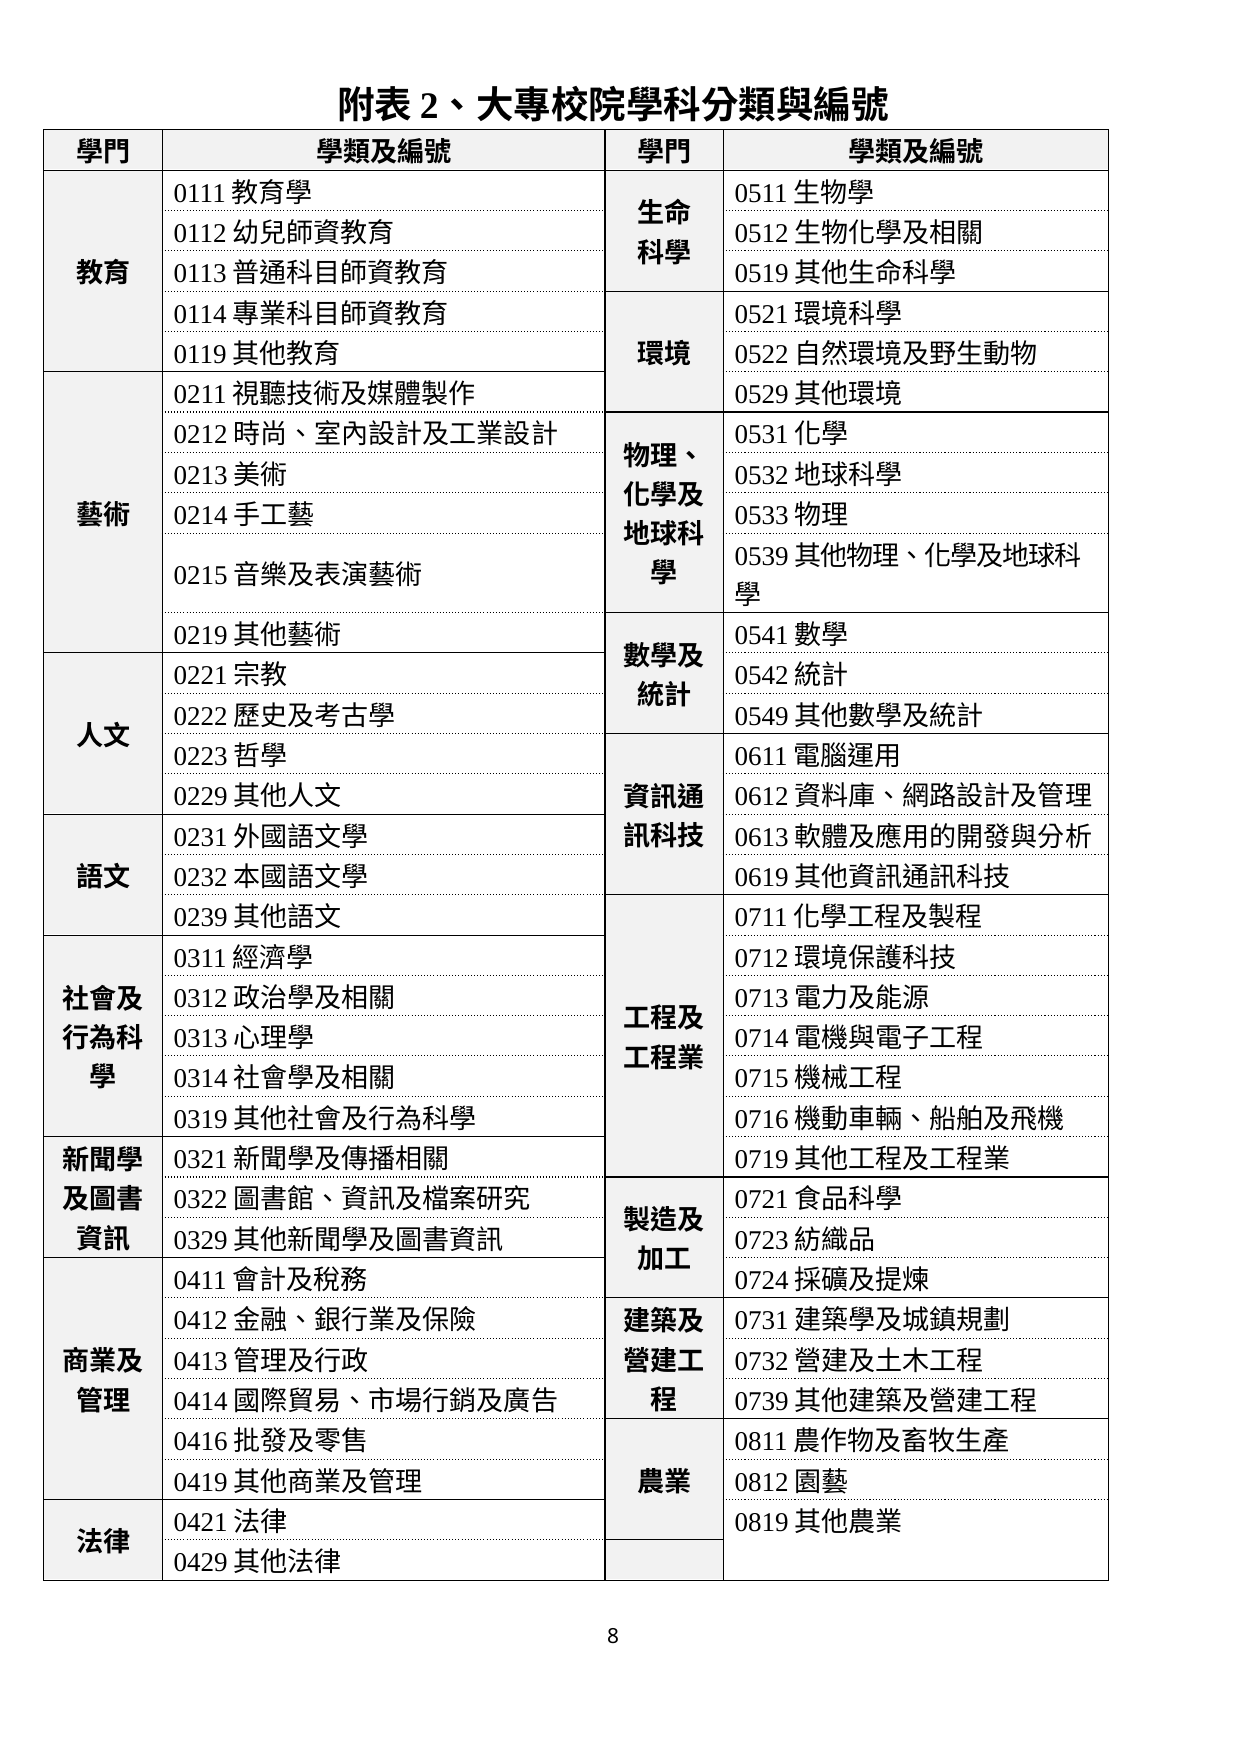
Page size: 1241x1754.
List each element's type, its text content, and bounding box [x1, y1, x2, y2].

table_cell 0412金融、銀行業及保險 [163, 1297, 604, 1338]
table_cell 0723紡織品 [724, 1217, 1108, 1257]
table_cell 0214手工藝 [163, 492, 604, 532]
table_cell 0714電機與電子工程 [724, 1015, 1108, 1055]
table_cell 0312政治學及相關 [163, 975, 604, 1015]
table_cell 0533物理 [724, 492, 1108, 532]
subtitle 附表2、大專校院學科分類與編號 [89, 75, 1137, 129]
table_cell 0522自然環境及野生動物 [724, 331, 1108, 371]
table_cell 0114專業科目師資教育 [163, 291, 604, 331]
table_cell 0119其他教育 [163, 331, 604, 371]
table_cell 0549其他數學及統計 [724, 693, 1108, 733]
table_cell 製造及加工 [606, 1178, 723, 1297]
table_cell 0239其他語文 [163, 894, 604, 934]
table_cell 教育 [44, 171, 162, 371]
table_cell 0731建築學及城鎮規劃 [724, 1298, 1108, 1338]
table_cell 0416批發及零售 [163, 1418, 604, 1458]
table_header 學類及編號 [724, 130, 1108, 169]
table_cell 生命 科學 [606, 171, 723, 291]
table_cell 0111教育學 [163, 171, 604, 210]
table_cell 0223哲學 [163, 733, 604, 773]
table_cell 語文 [44, 815, 162, 934]
table_cell 0613軟體及應用的開發與分析 [724, 814, 1108, 854]
table_cell 0222歷史及考古學 [163, 693, 604, 733]
table_cell 0721食品科學 [724, 1178, 1108, 1217]
table_cell 物理、化學及地球科學 [606, 413, 723, 612]
table_header 學門 [606, 130, 723, 169]
table_cell 0414國際貿易、市場行銷及廣告 [163, 1378, 604, 1418]
table_cell 0712環境保護科技 [724, 935, 1108, 975]
table_cell 0539其他物理、化學及地球科學 [724, 533, 1108, 612]
table_cell 人文 [44, 653, 162, 813]
table_cell 0819其他農業 [724, 1499, 1108, 1539]
table_cell 0319其他社會及行為科學 [163, 1096, 604, 1136]
table_cell 0711化學工程及製程 [724, 895, 1108, 934]
table_cell 0213美術 [163, 452, 604, 492]
table_cell 0113普通科目師資教育 [163, 250, 604, 291]
table_cell 法律 [44, 1500, 162, 1579]
table_cell 環境 [606, 292, 723, 411]
table_cell 0812園藝 [724, 1459, 1108, 1499]
table_cell 0713電力及能源 [724, 975, 1108, 1015]
table_cell 社會及行為科學 [44, 936, 162, 1136]
table_cell 0512生物化學及相關 [724, 210, 1108, 250]
table_cell 建築及營建工程 [606, 1298, 723, 1418]
table_cell 0811農作物及畜牧生產 [724, 1419, 1108, 1458]
table_cell 0612資料庫、網路設計及管理 [724, 773, 1108, 813]
table_cell 0413管理及行政 [163, 1338, 604, 1378]
table_cell 0232本國語文學 [163, 854, 604, 894]
table_cell 0531化學 [724, 413, 1108, 452]
table_cell 0521環境科學 [724, 292, 1108, 331]
table_cell 0619其他資訊通訊科技 [724, 854, 1108, 894]
table_cell 0229其他人文 [163, 773, 604, 813]
table_cell 0215音樂及表演藝術 [163, 533, 604, 612]
table_cell 0739其他建築及營建工程 [724, 1378, 1108, 1418]
table_cell 0611電腦運用 [724, 734, 1108, 773]
table_cell 0532地球科學 [724, 452, 1108, 492]
table_cell 0211視聽技術及媒體製作 [163, 372, 604, 411]
table_cell 0321新聞學及傳播相關 [163, 1137, 604, 1176]
table_cell 0724採礦及提煉 [724, 1257, 1108, 1297]
table_cell [724, 1539, 1108, 1579]
table_cell 0519其他生命科學 [724, 250, 1108, 291]
table_cell 0311經濟學 [163, 936, 604, 975]
table_cell 0419其他商業及管理 [163, 1459, 604, 1499]
table_cell 0231外國語文學 [163, 815, 604, 854]
table_cell 0314社會學及相關 [163, 1055, 604, 1096]
table_cell 0219其他藝術 [163, 612, 604, 652]
table_cell 工程及工程業 [606, 895, 723, 1176]
table_cell 資訊通訊科技 [606, 734, 723, 894]
table_cell 0715機械工程 [724, 1055, 1108, 1096]
table_cell [606, 1540, 723, 1579]
table_cell 數學及統計 [606, 613, 723, 733]
table_cell 0411會計及稅務 [163, 1258, 604, 1297]
table_cell 0329其他新聞學及圖書資訊 [163, 1217, 604, 1257]
table_cell 藝術 [44, 372, 162, 652]
table_cell 0529其他環境 [724, 371, 1108, 411]
table_header 學門 [44, 130, 162, 169]
table_cell 0112幼兒師資教育 [163, 210, 604, 250]
table_cell 0719其他工程及工程業 [724, 1136, 1108, 1176]
table_header 學類及編號 [163, 130, 604, 169]
table_cell 農業 [606, 1419, 723, 1539]
table_cell 0322圖書館、資訊及檔案研究 [163, 1176, 604, 1217]
table_cell 0429其他法律 [163, 1539, 604, 1579]
table_cell 0313心理學 [163, 1015, 604, 1055]
table_cell 0541數學 [724, 613, 1108, 652]
table_cell 0732營建及土木工程 [724, 1338, 1108, 1378]
table_cell 0716機動車輛、船舶及飛機 [724, 1096, 1108, 1136]
table_cell 0221宗教 [163, 653, 604, 693]
table_cell 0212時尚、室內設計及工業設計 [163, 411, 604, 452]
table_cell 商業及管理 [44, 1258, 162, 1499]
table_cell 新聞學及圖書資訊 [44, 1137, 162, 1257]
table_cell 0511生物學 [724, 171, 1108, 210]
table_cell 0542統計 [724, 652, 1108, 693]
table_cell 0421法律 [163, 1500, 604, 1539]
